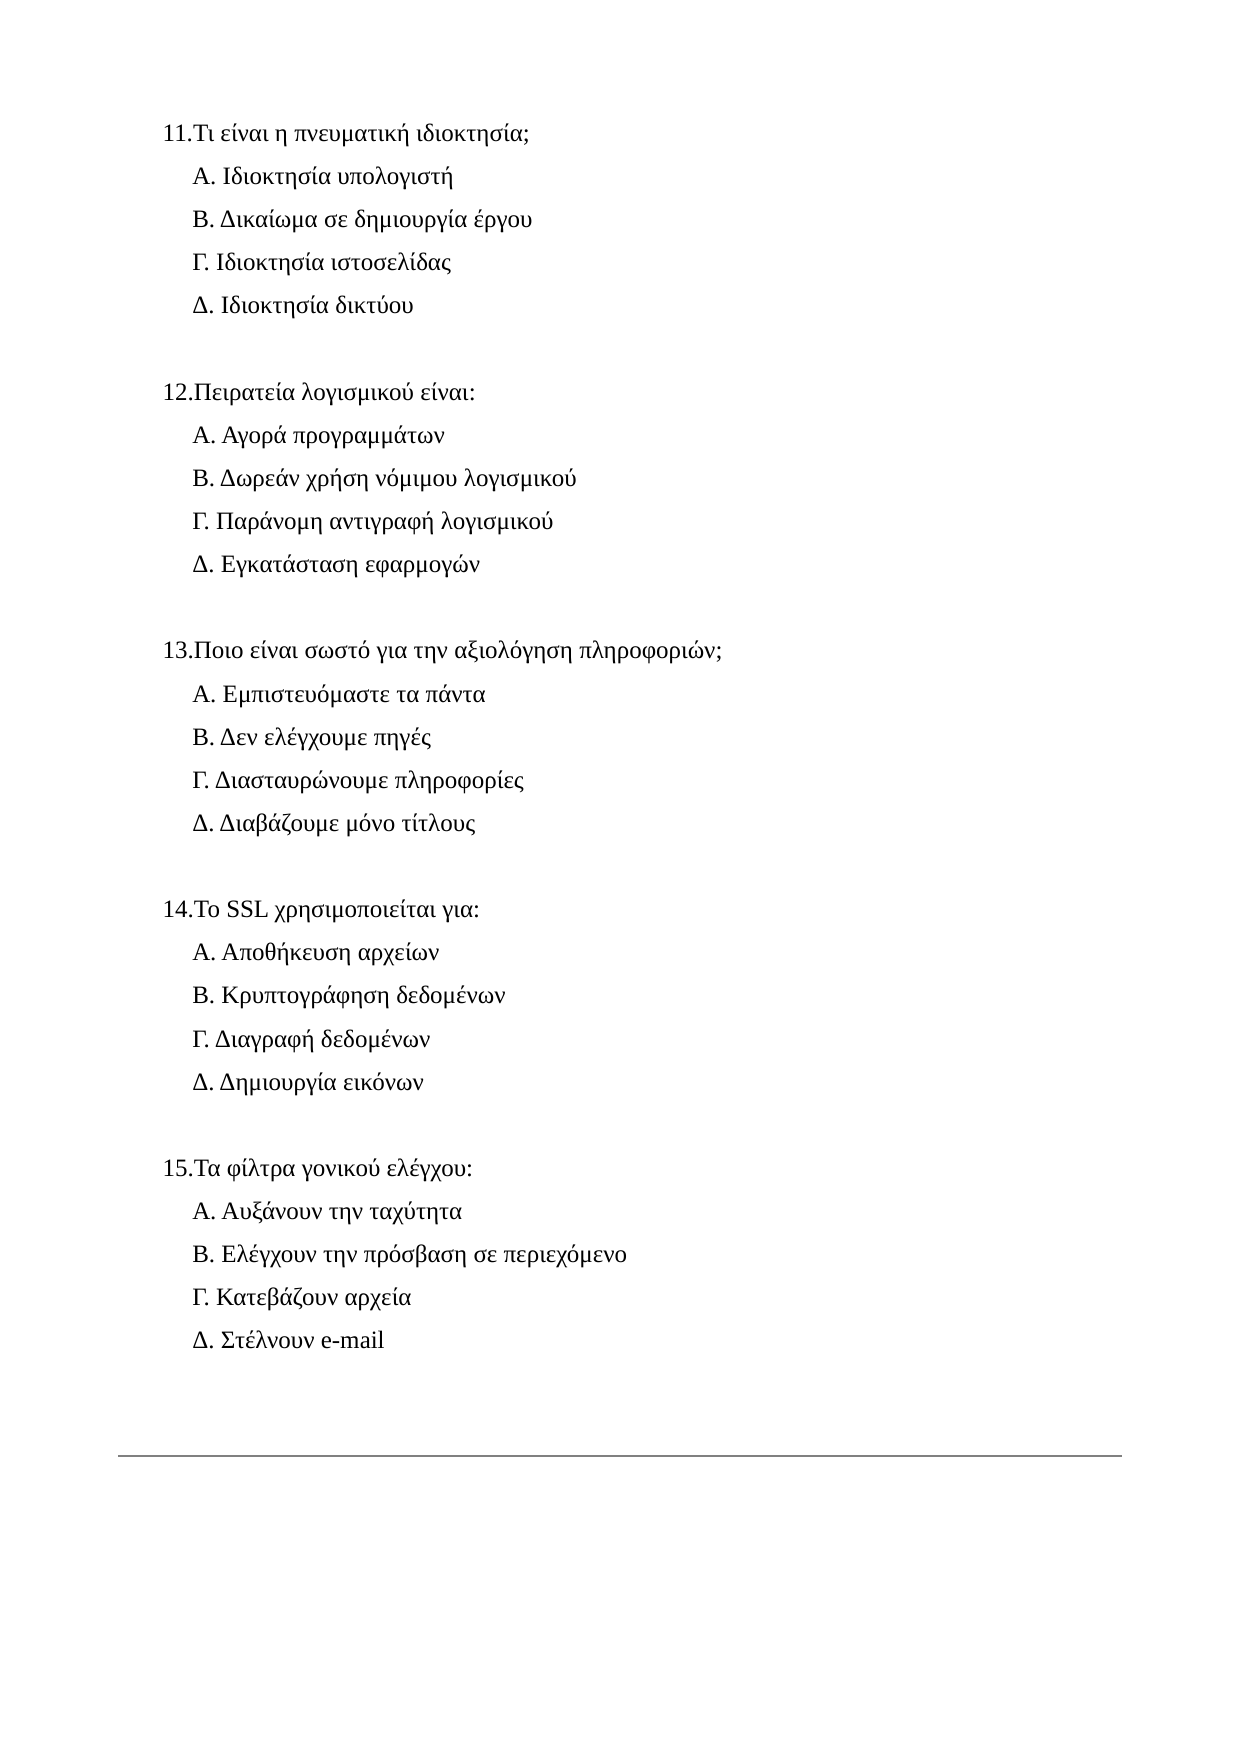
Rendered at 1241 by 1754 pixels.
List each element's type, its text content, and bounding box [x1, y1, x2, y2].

list Ποιο είναι σωστό για την αξιολόγηση πληροφοριών; Α. Εμπιστευόμαστε τα πάντα Β. Δεν ελέγχουμε πηγές Γ. Διασταυρώνουμε πληροφορίες Δ. Διαβάζουμε μόνο τίτλους [162, 636, 1122, 837]
list Τα φίλτρα γονικού ελέγχου: Α. Αυξάνουν την ταχύτητα Β. Ελέγχουν την πρόσβαση σε περιεχόμενο Γ. Κατεβάζουν αρχεία Δ. Στέλνουν e-mail [162, 1153, 1122, 1354]
list Πειρατεία λογισμικού είναι: Α. Αγορά προγραμμάτων Β. Δωρεάν χρήση νόμιμου λογισμικού Γ. Παράνομη αντιγραφή λογισμικού Δ. Εγκατάσταση εφαρμογών [162, 377, 1122, 578]
list Τι είναι η πνευματική ιδιοκτησία; Α. Ιδιοκτησία υπολογιστή Β. Δικαίωμα σε δημιουργία έργου Γ. Ιδιοκτησία ιστοσελίδας Δ. Ιδιοκτησία δικτύου [162, 118, 1122, 319]
list Το SSL χρησιμοποιείται για: Α. Αποθήκευση αρχείων Β. Κρυπτογράφηση δεδομένων Γ. Διαγραφή δεδομένων Δ. Δημιουργία εικόνων [162, 894, 1122, 1096]
